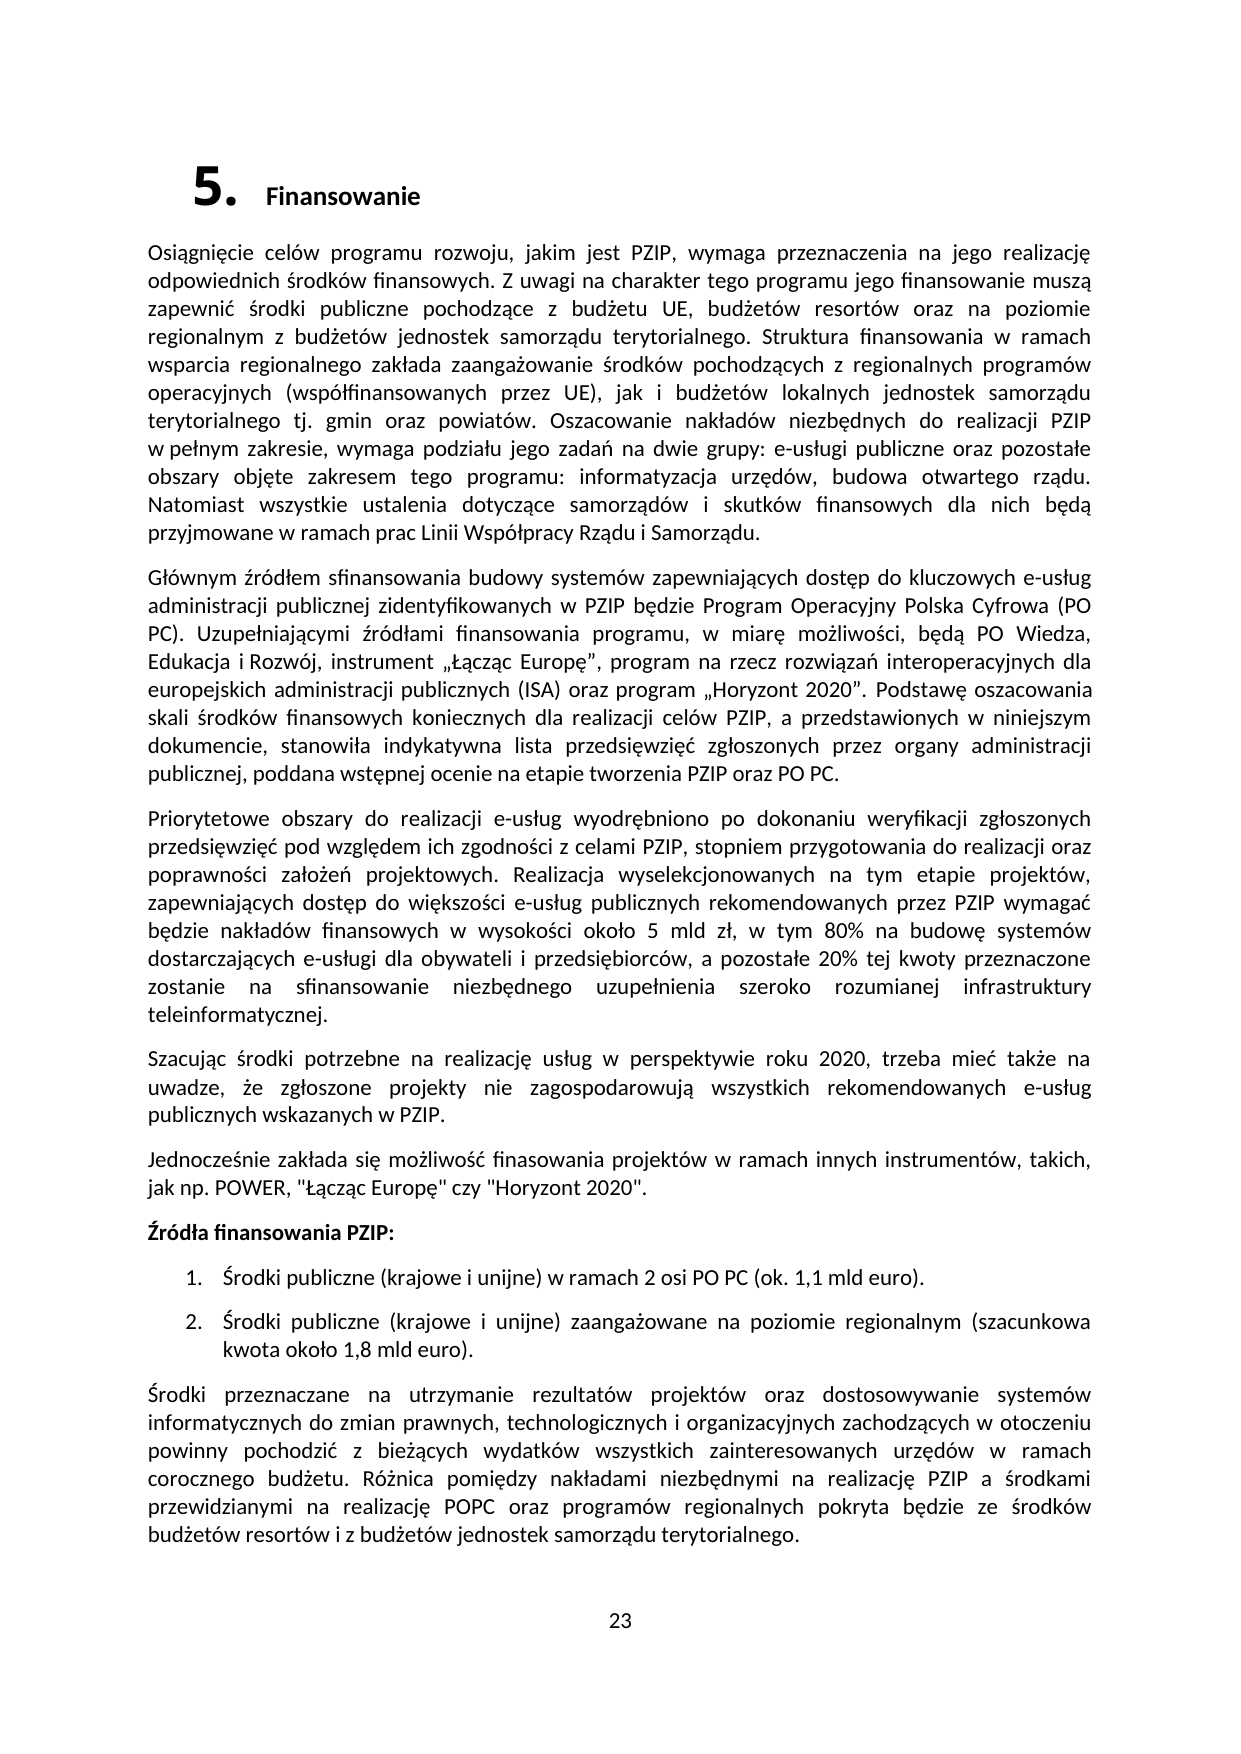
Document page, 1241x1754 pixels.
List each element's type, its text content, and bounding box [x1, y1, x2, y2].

text Głównym źródłem sfinansowania budowy systemów zapewniających dostęp do kluczowych e-usług administracji publicznej zidentyfikowanych w PZIP będzie Program Operacyjny Polska Cyfrowa (PO PC). Uzupełniającymi źródłami finansowania programu, w miarę możliwości, będą PO Wiedza, Edukacja i Rozwój, instrument „Łącząc Europę”, program na rzecz rozwiązań interoperacyjnych dla europejskich administracji publicznych (ISA) oraz program „Horyzont 2020”. Podstawę oszacowania skali środków finansowych koniecznych dla realizacji celów PZIP, a przedstawionych w niniejszym dokumencie, stanowiła indykatywna lista przedsięwzięć zgłoszonych przez organy administracji publicznej, poddana wstępnej ocenie na etapie tworzenia PZIP oraz PO PC. [148, 563, 1093, 787]
text Osiągnięcie celów programu rozwoju, jakim jest PZIP, wymaga przeznaczenia na jego realizację odpowiednich środków finansowych. Z uwagi na charakter tego programu jego finansowanie muszą zapewnić środki publiczne pochodzące z budżetu UE, budżetów resortów oraz na poziomie regionalnym z budżetów jednostek samorządu terytorialnego. Struktura finansowania w ramach wsparcia regionalnego zakłada zaangażowanie środków pochodzących z regionalnych programów operacyjnych (współfinansowanych przez UE), jak i budżetów lokalnych jednostek samorządu terytorialnego tj. gmin oraz powiatów. Oszacowanie nakładów niezbędnych do realizacji PZIP w pełnym zakresie, wymaga podziału jego zadań na dwie grupy: e-usługi publiczne oraz pozostałe obszary objęte zakresem tego programu: informatyzacja urzędów, budowa otwartego rządu. Natomiast wszystkie ustalenia dotyczące samorządów i skutków finansowych dla nich będą przyjmowane w ramach prac Linii Współpracy Rządu i Samorządu. [148, 238, 1093, 546]
text Szacując środki potrzebne na realizację usług w perspektywie roku 2020, trzeba mieć także na uwadze, że zgłoszone projekty nie zagospodarowują wszystkich rekomendowanych e-usług publicznych wskazanych w PZIP. [148, 1044, 1093, 1129]
list Finansowanie [192, 148, 1093, 221]
text Jednocześnie zakłada się możliwość finasowania projektów w ramach innych instrumentów, takich, jak np. POWER, "Łącząc Europę" czy "Horyzont 2020". [148, 1145, 1093, 1201]
list Środki publiczne (krajowe i unijne) w ramach 2 osi PO PC (ok. 1,1 mld euro). [185, 1263, 1093, 1291]
text Źródła finansowania PZIP: [148, 1218, 1093, 1246]
text Środki przeznaczane na utrzymanie rezultatów projektów oraz dostosowywanie systemów informatycznych do zmian prawnych, technologicznych i organizacyjnych zachodzących w otoczeniu powinny pochodzić z bieżących wydatków wszystkich zainteresowanych urzędów w ramach corocznego budżetu. Różnica pomiędzy nakładami niezbędnymi na realizację PZIP a środkami przewidzianymi na realizację POPC oraz programów regionalnych pokryta będzie ze środków budżetów resortów i z budżetów jednostek samorządu terytorialnego. [148, 1380, 1093, 1548]
list Środki publiczne (krajowe i unijne) zaangażowane na poziomie regionalnym (szacunkowa kwota około 1,8 mld euro). [185, 1307, 1093, 1363]
text Priorytetowe obszary do realizacji e-usług wyodrębniono po dokonaniu weryfikacji zgłoszonych przedsięwzięć pod względem ich zgodności z celami PZIP, stopniem przygotowania do realizacji oraz poprawności założeń projektowych. Realizacja wyselekcjonowanych na tym etapie projektów, zapewniających dostęp do większości e-usług publicznych rekomendowanych przez PZIP wymagać będzie nakładów finansowych w wysokości około 5 mld zł, w tym 80% na budowę systemów dostarczających e-usługi dla obywateli i przedsiębiorców, a pozostałe 20% tej kwoty przeznaczone zostanie na sfinansowanie niezbędnego uzupełnienia szeroko rozumianej infrastruktury teleinformatycznej. [148, 804, 1093, 1028]
